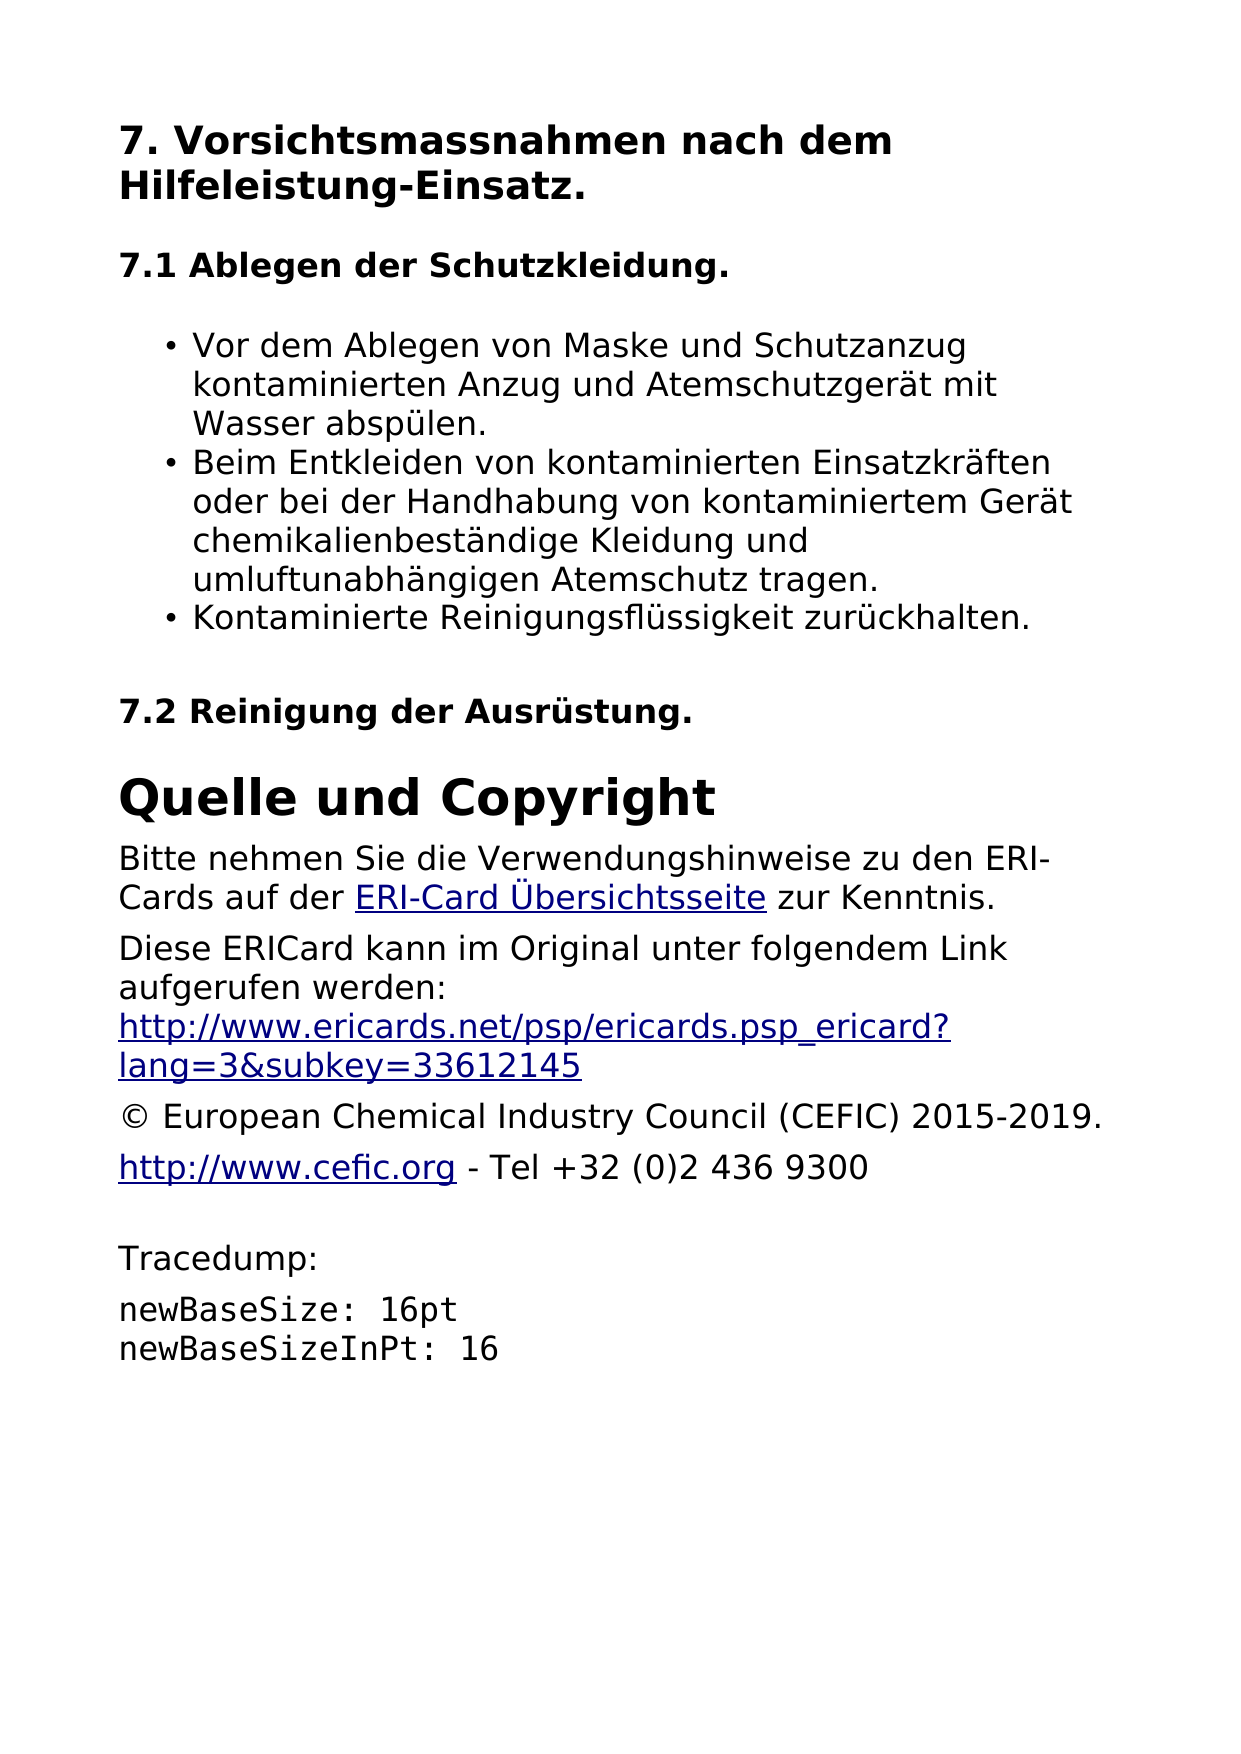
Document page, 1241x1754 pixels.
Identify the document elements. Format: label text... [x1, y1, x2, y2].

subtitle 7. Vorsichtsmassnahmen nach dem Hilfeleistung-Einsatz. [118, 118, 1122, 208]
subtitle 7.1 Ablegen der Schutzkleidung. [118, 246, 1122, 285]
text http://www.cefic.org - Tel +32 (0)2 436 9300 [118, 1149, 1122, 1188]
subtitle 7.2 Reinigung der Ausrüstung. [118, 692, 1122, 731]
list Beim Entkleiden von kontaminierten Einsatzkräften oder bei der Handhabung von kontaminiertem Gerät chemikalienbeständige Kleidung und umluftunabhängigen Atemschutz tragen. [177, 443, 1122, 599]
subtitle Quelle und Copyright [118, 768, 1122, 827]
text Diese ERICard kann im Original unter folgendem Link aufgerufen werden: http://www.ericards.net/psp/ericards.psp_ericard?lang=3&subkey=33612145 [118, 929, 1122, 1085]
text © European Chemical Industry Council (CEFIC) 2015-2019. [118, 1097, 1122, 1136]
text Tracedump: [118, 1200, 1122, 1278]
text newBaseSize: 16pt newBaseSizeInPt: 16 [118, 1290, 1122, 1368]
list Kontaminierte Reinigungsflüssigkeit zurückhalten. [177, 599, 1122, 638]
list Vor dem Ablegen von Maske und Schutzanzug kontaminierten Anzug und Atemschutzgerät mit Wasser abspülen. [177, 327, 1122, 443]
text Bitte nehmen Sie die Verwendungshinweise zu den ERI-Cards auf der ERI-Card Übersichtsseite zur Kenntnis. [118, 839, 1122, 917]
